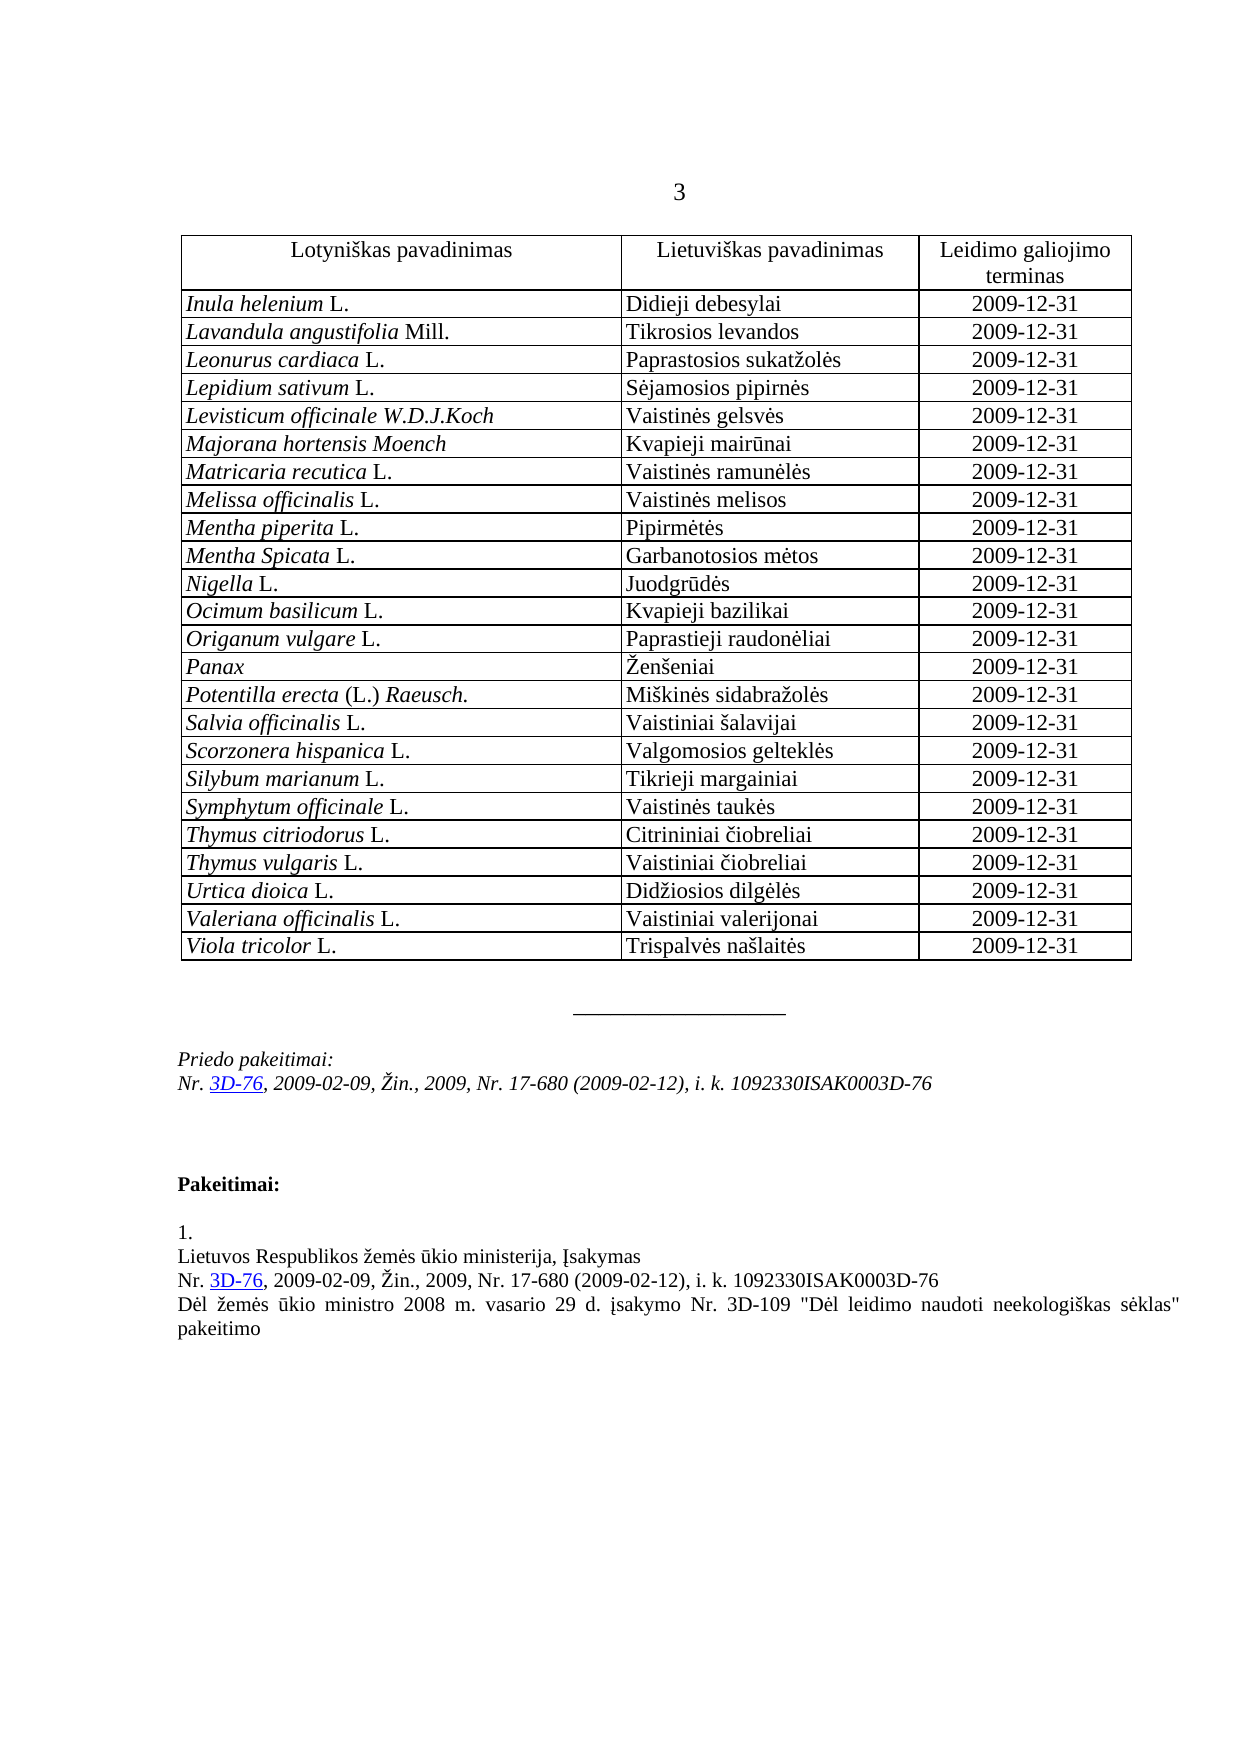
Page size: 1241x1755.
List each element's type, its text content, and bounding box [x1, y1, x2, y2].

table_cell Potentilla erecta (L.) Raeusch. [182, 681, 621, 708]
table_cell Didieji debesylai [622, 291, 918, 317]
table_cell 2009-12-31 [920, 514, 1131, 540]
table_cell Paprastosios sukatžolės [622, 346, 918, 373]
table_cell 2009-12-31 [920, 849, 1131, 875]
text Priedo pakeitimai: [177, 1047, 1181, 1071]
table_cell Didžiosios dilgėlės [622, 877, 918, 903]
table_cell 2009-12-31 [920, 877, 1131, 903]
table_cell Valgomosios gelteklės [622, 737, 918, 763]
table_cell 2009-12-31 [920, 737, 1131, 763]
table_cell 2009-12-31 [920, 291, 1131, 317]
text _________________ [177, 989, 1181, 1018]
table_cell Levisticum officinale W.D.J.Koch [182, 402, 621, 428]
table_cell Vaistinės ramunėlės [622, 458, 918, 484]
table_cell 2009-12-31 [920, 458, 1131, 484]
text 1. [177, 1220, 1181, 1244]
table_cell Ocimum basilicum L. [182, 598, 621, 624]
table_cell Vaistinės melisos [622, 486, 918, 512]
table_cell Trispalvės našlaitės [622, 933, 918, 959]
table_cell 2009-12-31 [920, 598, 1131, 624]
table_cell Tikrosios levandos [622, 318, 918, 345]
table_cell 2009-12-31 [920, 821, 1131, 847]
table_cell 2009-12-31 [920, 905, 1131, 931]
table_cell Lavandula angustifolia Mill. [182, 318, 621, 345]
table_cell Pipirmėtės [622, 514, 918, 540]
table_cell Scorzonera hispanica L. [182, 737, 621, 763]
table_cell Silybum marianum L. [182, 765, 621, 791]
text Nr. 3D-76, 2009-02-09, Žin., 2009, Nr. 17-680 (2009-02-12), i. k. 1092330ISAK0003D-76 [177, 1268, 1181, 1292]
table_cell 2009-12-31 [920, 374, 1131, 401]
table_cell 2009-12-31 [920, 486, 1131, 512]
table_cell Mentha Spicata L. [182, 542, 621, 568]
table_cell Ženšeniai [622, 653, 918, 680]
table_cell Vaistiniai šalavijai [622, 709, 918, 736]
text Dėl žemės ūkio ministro 2008 m. vasario 29 d. įsakymo Nr. 3D-109 "Dėl leidimo naudoti neekologiškas sėklas" pakeitimo [177, 1292, 1181, 1340]
table_cell Melissa officinalis L. [182, 486, 621, 512]
table_cell Vaistiniai čiobreliai [622, 849, 918, 875]
text Lietuvos Respublikos žemės ūkio ministerija, Įsakymas [177, 1244, 1181, 1268]
table_cell Citrininiai čiobreliai [622, 821, 918, 847]
table_cell 2009-12-31 [920, 653, 1131, 680]
table_cell Kvapieji mairūnai [622, 430, 918, 456]
table_cell Inula helenium L. [182, 291, 621, 317]
table_cell Vaistiniai valerijonai [622, 905, 918, 931]
table_cell 2009-12-31 [920, 346, 1131, 373]
table_cell Origanum vulgare L. [182, 626, 621, 652]
table_cell Juodgrūdės [622, 570, 918, 596]
table_cell Valeriana officinalis L. [182, 905, 621, 931]
table_cell Thymus citriodorus L. [182, 821, 621, 847]
table_cell Viola tricolor L. [182, 933, 621, 959]
table_cell Tikrieji margainiai [622, 765, 918, 791]
table_cell Sėjamosios pipirnės [622, 374, 918, 401]
table_cell Thymus vulgaris L. [182, 849, 621, 875]
table_cell Lepidium sativum L. [182, 374, 621, 401]
table_cell 2009-12-31 [920, 709, 1131, 736]
table_cell Urtica dioica L. [182, 877, 621, 903]
table_cell Garbanotosios mėtos [622, 542, 918, 568]
table_header Lietuviškas pavadinimas [622, 236, 918, 289]
table_cell Salvia officinalis L. [182, 709, 621, 736]
table_cell 2009-12-31 [920, 793, 1131, 819]
table_cell Nigella L. [182, 570, 621, 596]
table_header Leidimo galiojimo terminas [920, 236, 1131, 289]
table_cell Vaistinės taukės [622, 793, 918, 819]
table_cell 2009-12-31 [920, 626, 1131, 652]
table_cell Mentha piperita L. [182, 514, 621, 540]
table_cell Kvapieji bazilikai [622, 598, 918, 624]
table_cell Panax [182, 653, 621, 680]
table_cell Paprastieji raudonėliai [622, 626, 918, 652]
table_cell Vaistinės gelsvės [622, 402, 918, 428]
table_cell 2009-12-31 [920, 570, 1131, 596]
table_cell Matricaria recutica L. [182, 458, 621, 484]
table_cell Majorana hortensis Moench [182, 430, 621, 456]
table_cell 2009-12-31 [920, 765, 1131, 791]
table_cell Miškinės sidabražolės [622, 681, 918, 708]
table_header Lotyniškas pavadinimas [182, 236, 621, 289]
text Nr. 3D-76, 2009-02-09, Žin., 2009, Nr. 17-680 (2009-02-12), i. k. 1092330ISAK0003D-76 [177, 1071, 1181, 1095]
table_cell 2009-12-31 [920, 681, 1131, 708]
table_cell 2009-12-31 [920, 542, 1131, 568]
table_cell Symphytum officinale L. [182, 793, 621, 819]
table_cell 2009-12-31 [920, 402, 1131, 428]
table_cell Leonurus cardiaca L. [182, 346, 621, 373]
text Pakeitimai: [177, 1172, 1181, 1196]
table_cell 2009-12-31 [920, 933, 1131, 959]
table_cell 2009-12-31 [920, 430, 1131, 456]
table_cell 2009-12-31 [920, 318, 1131, 345]
